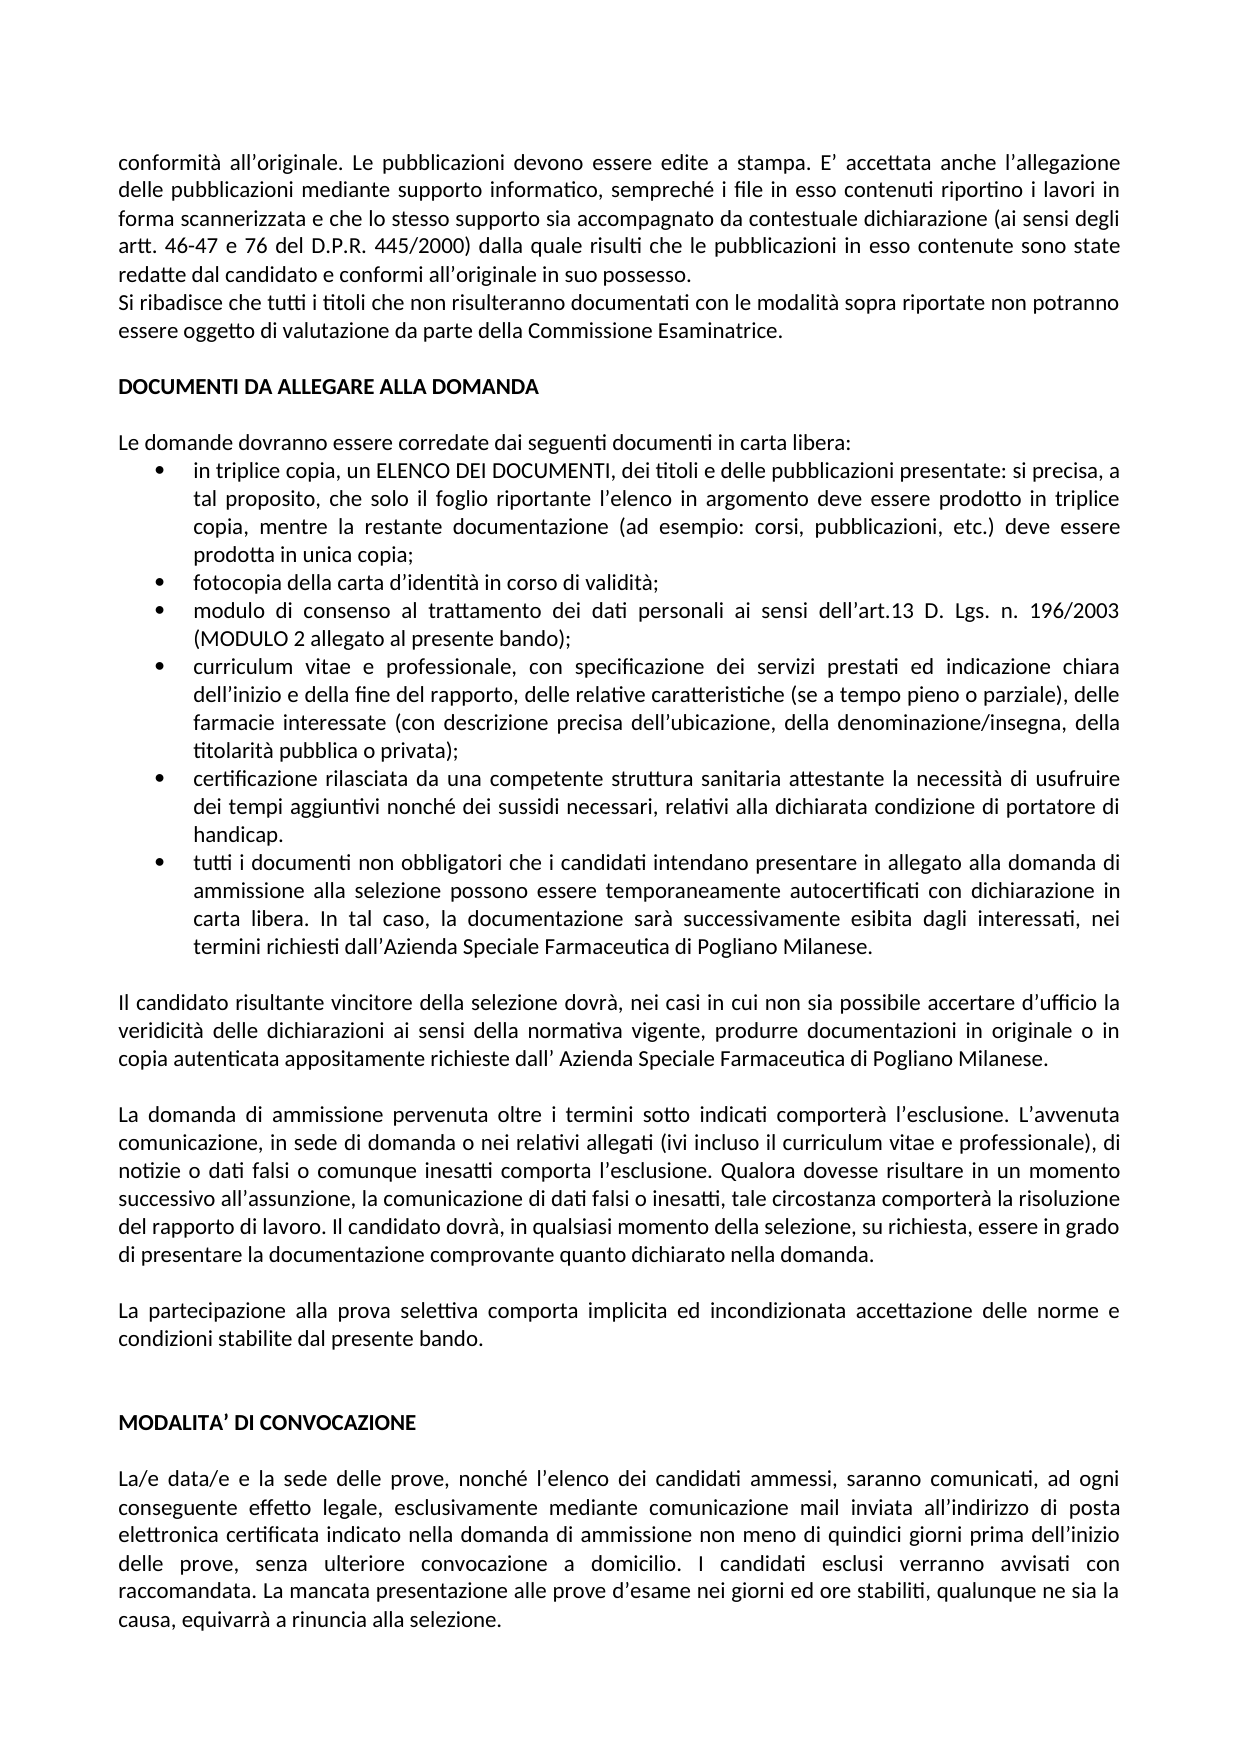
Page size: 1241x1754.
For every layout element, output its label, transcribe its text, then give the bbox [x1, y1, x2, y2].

list in triplice copia, un ELENCO DEI DOCUMENTI, dei titoli e delle pubblicazioni presentate: si precisa, a tal proposito, che solo il foglio riportante l’elenco in argomento deve essere prodotto in triplice copia, mentre la restante documentazione (ad esempio: corsi, pubblicazioni, etc.) deve essere prodotta in unica copia; [156, 456, 1122, 568]
list curriculum vitae e professionale, con specificazione dei servizi prestati ed indicazione chiara dell’inizio e della fine del rapporto, delle relative caratteristiche (se a tempo pieno o parziale), delle farmacie interessate (con descrizione precisa dell’ubicazione, della denominazione/insegna, della titolarità pubblica o privata); [156, 652, 1122, 764]
subtitle DOCUMENTI DA ALLEGARE ALLA DOMANDA [118, 372, 1122, 400]
list modulo di consenso al trattamento dei dati personali ai sensi dell’art.13 D. Lgs. n. 196/2003 (MODULO 2 allegato al presente bando); [156, 596, 1122, 652]
text Le domande dovranno essere corredate dai seguenti documenti in carta libera: [118, 428, 1122, 456]
text Il candidato risultante vincitore della selezione dovrà, nei casi in cui non sia possibile accertare d’ufficio la veridicità delle dichiarazioni ai sensi della normativa vigente, produrre documentazioni in originale o in copia autenticata appositamente richieste dall’ Azienda Speciale Farmaceutica di Pogliano Milanese. [118, 988, 1122, 1072]
text Si ribadisce che tutti i titoli che non risulteranno documentati con le modalità sopra riportate non potranno essere oggetto di valutazione da parte della Commissione Esaminatrice. [118, 288, 1122, 344]
text La domanda di ammissione pervenuta oltre i termini sotto indicati comporterà l’esclusione. L’avvenuta comunicazione, in sede di domanda o nei relativi allegati (ivi incluso il curriculum vitae e professionale), di notizie o dati falsi o comunque inesatti comporta l’esclusione. Qualora dovesse risultare in un momento successivo all’assunzione, la comunicazione di dati falsi o inesatti, tale circostanza comporterà la risoluzione del rapporto di lavoro. Il candidato dovrà, in qualsiasi momento della selezione, su richiesta, essere in grado di presentare la documentazione comprovante quanto dichiarato nella domanda. [118, 1100, 1122, 1268]
text conformità all’originale. Le pubblicazioni devono essere edite a stampa. E’ accettata anche l’allegazione delle pubblicazioni mediante supporto informatico, sempreché i file in esso contenuti riportino i lavori in forma scannerizzata e che lo stesso supporto sia accompagnato da contestuale dichiarazione (ai sensi degli artt. 46-47 e 76 del D.P.R. 445/2000) dalla quale risulti che le pubblicazioni in esso contenute sono state redatte dal candidato e conformi all’originale in suo possesso. [118, 148, 1122, 288]
subtitle MODALITA’ DI CONVOCAZIONE [118, 1408, 1122, 1437]
list fotocopia della carta d’identità in corso di validità; [156, 568, 1122, 596]
text La partecipazione alla prova selettiva comporta implicita ed incondizionata accettazione delle norme e condizioni stabilite dal presente bando. [118, 1296, 1122, 1352]
text La/e data/e e la sede delle prove, nonché l’elenco dei candidati ammessi, saranno comunicati, ad ogni conseguente effetto legale, esclusivamente mediante comunicazione mail inviata all’indirizzo di posta elettronica certificata indicato nella domanda di ammissione non meno di quindici giorni prima dell’inizio delle prove, senza ulteriore convocazione a domicilio. I candidati esclusi verranno avvisati con raccomandata. La mancata presentazione alle prove d’esame nei giorni ed ore stabiliti, qualunque ne sia la causa, equivarrà a rinuncia alla selezione. [118, 1464, 1122, 1633]
list certificazione rilasciata da una competente struttura sanitaria attestante la necessità di usufruire dei tempi aggiuntivi nonché dei sussidi necessari, relativi alla dichiarata condizione di portatore di handicap. [156, 764, 1122, 848]
list tutti i documenti non obbligatori che i candidati intendano presentare in allegato alla domanda di ammissione alla selezione possono essere temporaneamente autocertificati con dichiarazione in carta libera. In tal caso, la documentazione sarà successivamente esibita dagli interessati, nei termini richiesti dall’Azienda Speciale Farmaceutica di Pogliano Milanese. [156, 848, 1122, 960]
